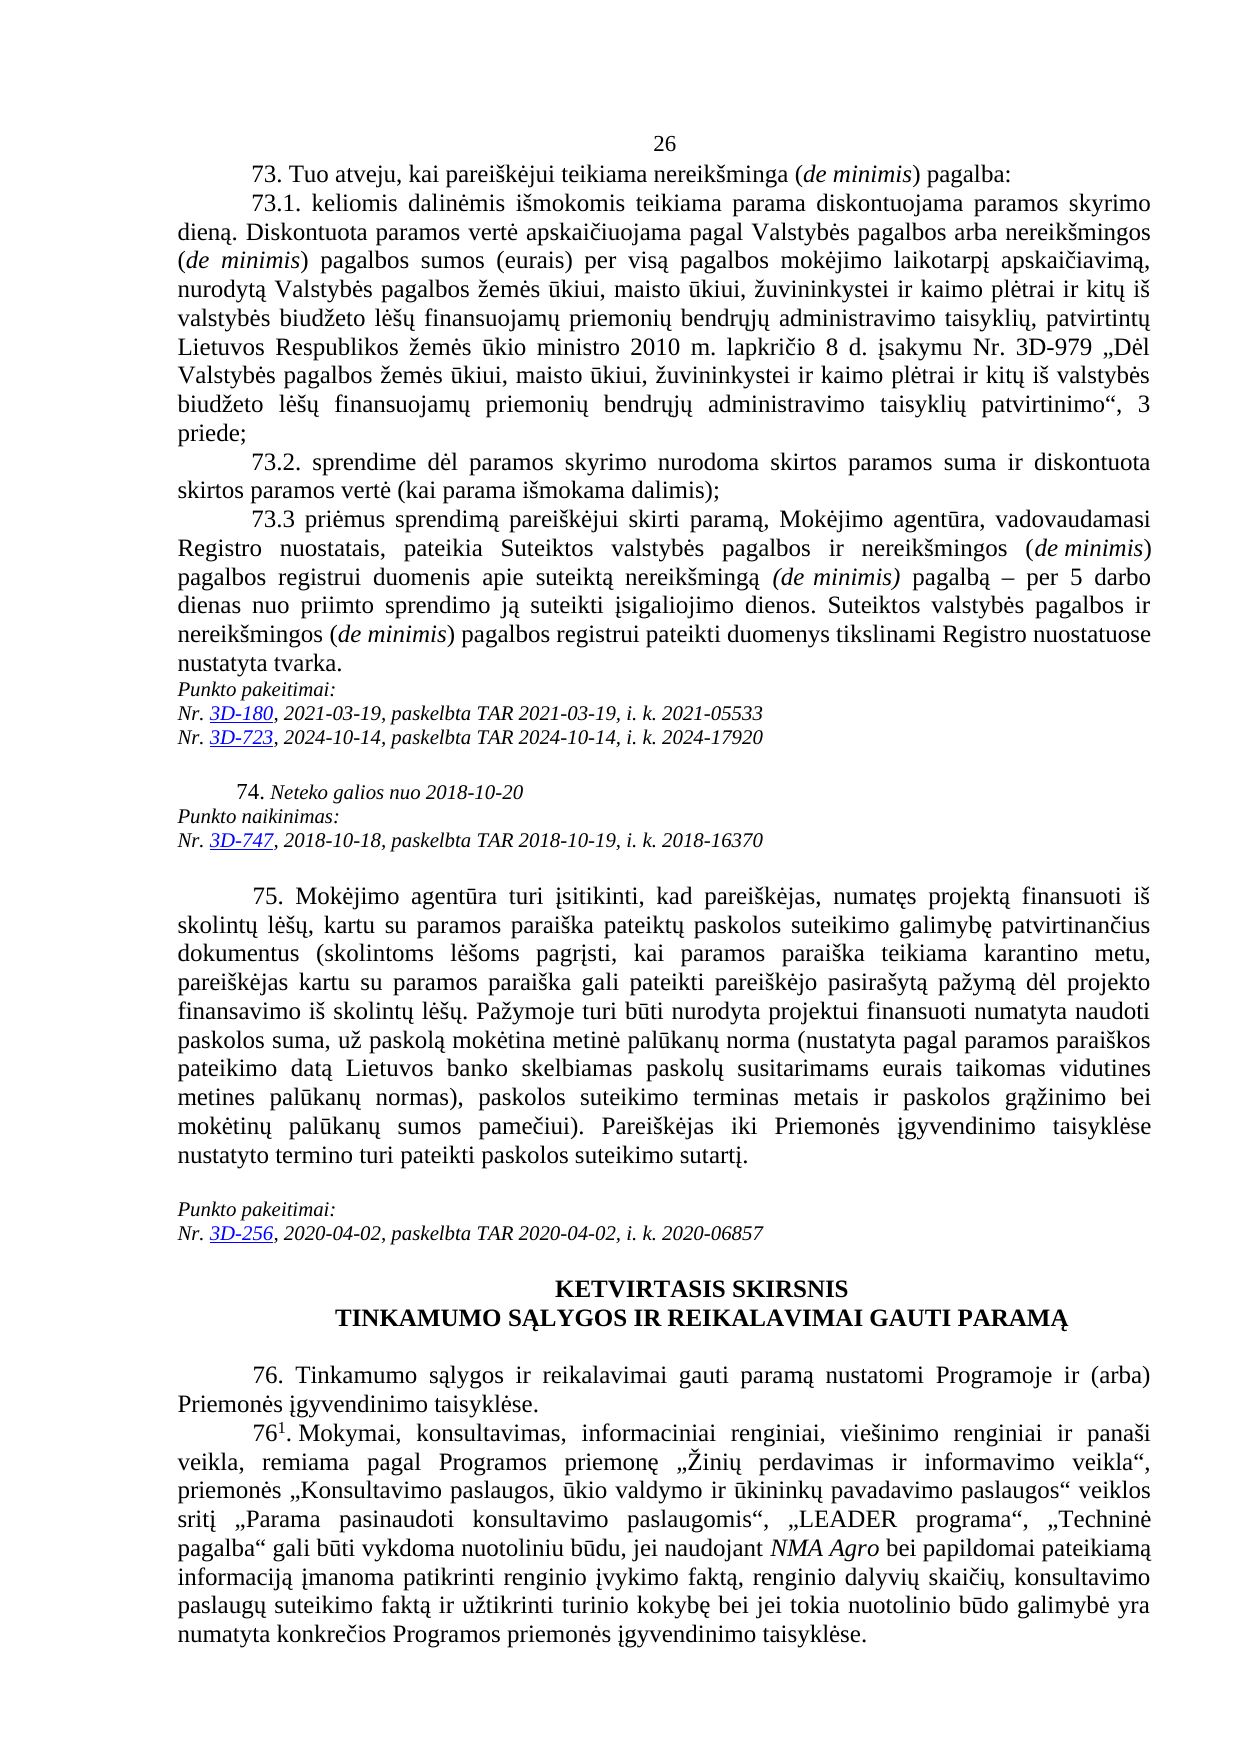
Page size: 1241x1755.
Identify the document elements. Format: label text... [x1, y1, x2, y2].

text 75. Mokėjimo agentūra turi įsitikinti, kad pareiškėjas, numatęs projektą finansuoti iš skolintų lėšų, kartu su paramos paraiška pateiktų paskolos suteikimo galimybę patvirtinančius dokumentus (skolintoms lėšoms pagrįsti, kai paramos paraiška teikiama karantino metu, pareiškėjas kartu su paramos paraiška gali pateikti pareiškėjo pasirašytą pažymą dėl projekto finansavimo iš skolintų lėšų. Pažymoje turi būti nurodyta projektui finansuoti numatyta naudoti paskolos suma, už paskolą mokėtina metinė palūkanų norma (nustatyta pagal paramos paraiškos pateikimo datą Lietuvos banko skelbiamas paskolų susitarimams eurais taikomas vidutines metines palūkanų normas), paskolos suteikimo terminas metais ir paskolos grąžinimo bei mokėtinų palūkanų sumos pamečiui). Pareiškėjas iki Priemonės įgyvendinimo taisyklėse nustatyto termino turi pateikti paskolos suteikimo sutartį. [177, 881, 1152, 1168]
text 73.1. keliomis dalinėmis išmokomis teikiama parama diskontuojama paramos skyrimo dieną. Diskontuota paramos vertė apskaičiuojama pagal Valstybės pagalbos arba nereikšmingos (de minimis) pagalbos sumos (eurais) per visą pagalbos mokėjimo laikotarpį apskaičiavimą, nurodytą Valstybės pagalbos žemės ūkiui, maisto ūkiui, žuvininkystei ir kaimo plėtrai ir kitų iš valstybės biudžeto lėšų finansuojamų priemonių bendrųjų administravimo taisyklių, patvirtintų Lietuvos Respublikos žemės ūkio ministro 2010 m. lapkričio 8 d. įsakymu Nr. 3D-979 „Dėl Valstybės pagalbos žemės ūkiui, maisto ūkiui, žuvininkystei ir kaimo plėtrai ir kitų iš valstybės biudžeto lėšų finansuojamų priemonių bendrųjų administravimo taisyklių patvirtinimo“, 3 priede; [177, 188, 1152, 447]
text KETVIRTASIS SKIRSNIS [177, 1274, 1152, 1303]
text 76. Tinkamumo sąlygos ir reikalavimai gauti paramą nustatomi Programoje ir (arba) Priemonės įgyvendinimo taisyklėse. [177, 1360, 1152, 1418]
text 73. Tuo atveju, kai pareiškėjui teikiama nereikšminga (de minimis) pagalba: [177, 159, 1152, 188]
text 74. Neteko galios nuo 2018-10-20 [177, 778, 1152, 804]
text Punkto pakeitimai: [177, 677, 1152, 701]
text 73.2. sprendime dėl paramos skyrimo nurodoma skirtos paramos suma ir diskontuota skirtos paramos vertė (kai parama išmokama dalimis); [177, 447, 1152, 504]
text Nr. 3D-180, 2021-03-19, paskelbta TAR 2021-03-19, i. k. 2021-05533 [177, 701, 1152, 725]
text 73.3 priėmus sprendimą pareiškėjui skirti paramą, Mokėjimo agentūra, vadovaudamasi Registro nuostatais, pateikia Suteiktos valstybės pagalbos ir nereikšmingos (de minimis) pagalbos registrui duomenis apie suteiktą nereikšmingą (de minimis) pagalbą – per 5 darbo dienas nuo priimto sprendimo ją suteikti įsigaliojimo dienos. Suteiktos valstybės pagalbos ir nereikšmingos (de minimis) pagalbos registrui pateikti duomenys tikslinami Registro nuostatuose nustatyta tvarka. [177, 504, 1152, 677]
text 761. Mokymai, konsultavimas, informaciniai renginiai, viešinimo renginiai ir panaši veikla, remiama pagal Programos priemonę „Žinių perdavimas ir informavimo veikla“, priemonės „Konsultavimo paslaugos, ūkio valdymo ir ūkininkų pavadavimo paslaugos“ veiklos sritį „Parama pasinaudoti konsultavimo paslaugomis“, „LEADER programa“, „Techninė pagalba“ gali būti vykdoma nuotoliniu būdu, jei naudojant NMA Agro bei papildomai pateikiamą informaciją įmanoma patikrinti renginio įvykimo faktą, renginio dalyvių skaičių, konsultavimo paslaugų suteikimo faktą ir užtikrinti turinio kokybę bei jei tokia nuotolinio būdo galimybė yra numatyta konkrečios Programos priemonės įgyvendinimo taisyklėse. [177, 1418, 1152, 1648]
text Punkto pakeitimai: [177, 1197, 1152, 1221]
text TINKAMUMO SĄLYGOS IR REIKALAVIMAI GAUTI PARAMĄ [177, 1303, 1152, 1332]
text Nr. 3D-256, 2020-04-02, paskelbta TAR 2020-04-02, i. k. 2020-06857 [177, 1221, 1152, 1245]
text Nr. 3D-723, 2024-10-14, paskelbta TAR 2024-10-14, i. k. 2024-17920 [177, 725, 1152, 749]
text Punkto naikinimas: [177, 804, 1152, 828]
text Nr. 3D-747, 2018-10-18, paskelbta TAR 2018-10-19, i. k. 2018-16370 [177, 828, 1152, 852]
